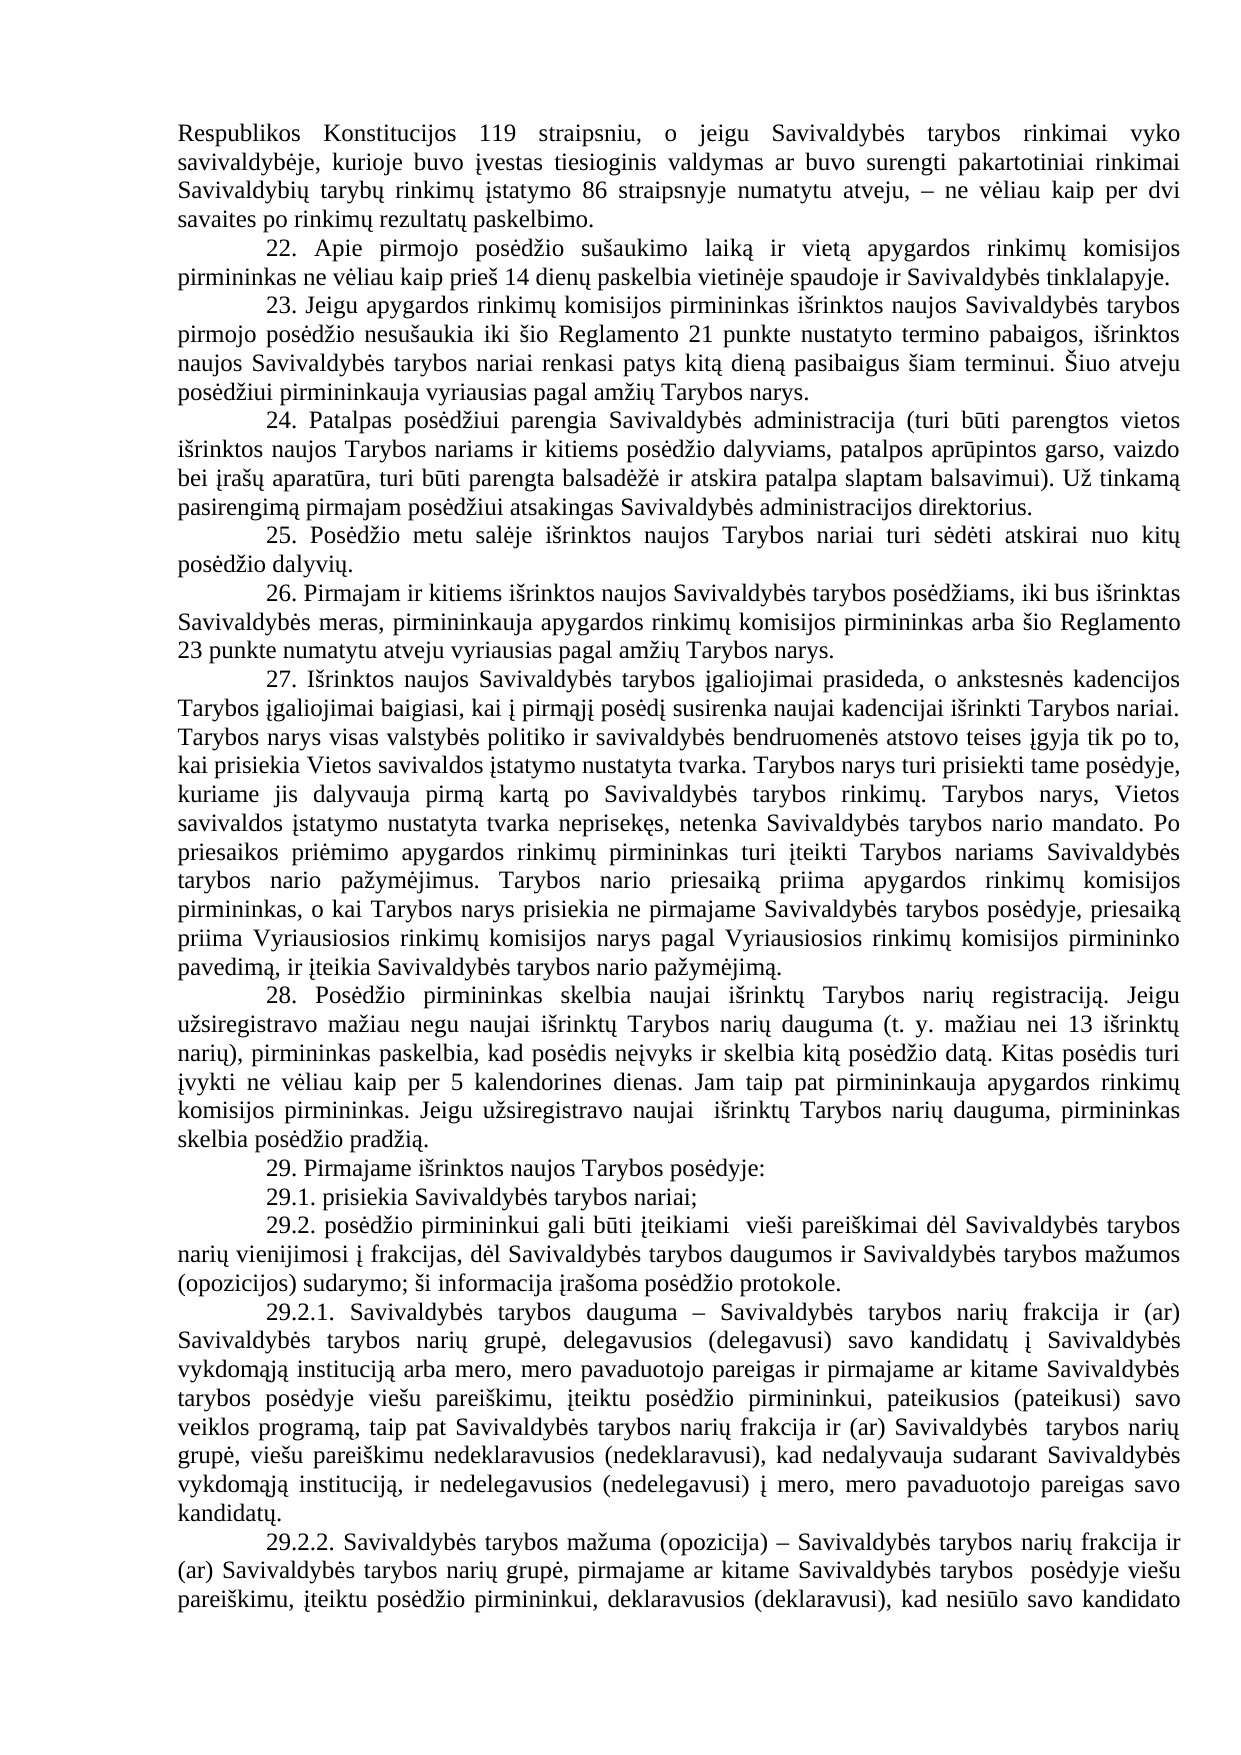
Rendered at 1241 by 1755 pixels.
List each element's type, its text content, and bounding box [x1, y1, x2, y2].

text 23. Jeigu apygardos rinkimų komisijos pirmininkas išrinktos naujos Savivaldybės tarybos pirmojo posėdžio nesušaukia iki šio Reglamento 21 punkte nustatyto termino pabaigos, išrinktos naujos Savivaldybės tarybos nariai renkasi patys kitą dieną pasibaigus šiam terminui. Šiuo atveju posėdžiui pirmininkauja vyriausias pagal amžių Tarybos narys. [177, 291, 1181, 406]
text 29. Pirmajame išrinktos naujos Tarybos posėdyje: [177, 1153, 1181, 1182]
text 29.2. posėdžio pirmininkui gali būti įteikiami vieši pareiškimai dėl Savivaldybės tarybos narių vienijimosi į frakcijas, dėl Savivaldybės tarybos daugumos ir Savivaldybės tarybos mažumos (opozicijos) sudarymo; ši informacija įrašoma posėdžio protokole. [177, 1211, 1181, 1297]
text Respublikos Konstitucijos 119 straipsniu, o jeigu Savivaldybės tarybos rinkimai vyko savivaldybėje, kurioje buvo įvestas tiesioginis valdymas ar buvo surengti pakartotiniai rinkimai Savivaldybių tarybų rinkimų įstatymo 86 straipsnyje numatytu atveju, – ne vėliau kaip per dvi savaites po rinkimų rezultatų paskelbimo. [177, 118, 1181, 233]
text 28. Posėdžio pirmininkas skelbia naujai išrinktų Tarybos narių registraciją. Jeigu užsiregistravo mažiau negu naujai išrinktų Tarybos narių dauguma (t. y. mažiau nei 13 išrinktų narių), pirmininkas paskelbia, kad posėdis neįvyks ir skelbia kitą posėdžio datą. Kitas posėdis turi įvykti ne vėliau kaip per 5 kalendorines dienas. Jam taip pat pirmininkauja apygardos rinkimų komisijos pirmininkas. Jeigu užsiregistravo naujai išrinktų Tarybos narių dauguma, pirmininkas skelbia posėdžio pradžią. [177, 981, 1181, 1153]
text 29.1. prisiekia Savivaldybės tarybos nariai; [177, 1182, 1181, 1211]
text 26. Pirmajam ir kitiems išrinktos naujos Savivaldybės tarybos posėdžiams, iki bus išrinktas Savivaldybės meras, pirmininkauja apygardos rinkimų komisijos pirmininkas arba šio Reglamento 23 punkte numatytu atveju vyriausias pagal amžių Tarybos narys. [177, 578, 1181, 664]
text 29.2.2. Savivaldybės tarybos mažuma (opozicija) – Savivaldybės tarybos narių frakcija ir (ar) Savivaldybės tarybos narių grupė, pirmajame ar kitame Savivaldybės tarybos posėdyje viešu pareiškimu, įteiktu posėdžio pirmininkui, deklaravusios (deklaravusi), kad nesiūlo savo kandidato [177, 1527, 1181, 1613]
text 24. Patalpas posėdžiui parengia Savivaldybės administracija (turi būti parengtos vietos išrinktos naujos Tarybos nariams ir kitiems posėdžio dalyviams, patalpos aprūpintos garso, vaizdo bei įrašų aparatūra, turi būti parengta balsadėžė ir atskira patalpa slaptam balsavimui). Už tinkamą pasirengimą pirmajam posėdžiui atsakingas Savivaldybės administracijos direktorius. [177, 406, 1181, 521]
text 22. Apie pirmojo posėdžio sušaukimo laiką ir vietą apygardos rinkimų komisijos pirmininkas ne vėliau kaip prieš 14 dienų paskelbia vietinėje spaudoje ir Savivaldybės tinklalapyje. [177, 233, 1181, 291]
text 29.2.1. Savivaldybės tarybos dauguma – Savivaldybės tarybos narių frakcija ir (ar) Savivaldybės tarybos narių grupė, delegavusios (delegavusi) savo kandidatų į Savivaldybės vykdomąją instituciją arba mero, mero pavaduotojo pareigas ir pirmajame ar kitame Savivaldybės tarybos posėdyje viešu pareiškimu, įteiktu posėdžio pirmininkui, pateikusios (pateikusi) savo veiklos programą, taip pat Savivaldybės tarybos narių frakcija ir (ar) Savivaldybės tarybos narių grupė, viešu pareiškimu nedeklaravusios (nedeklaravusi), kad nedalyvauja sudarant Savivaldybės vykdomąją instituciją, ir nedelegavusios (nedelegavusi) į mero, mero pavaduotojo pareigas savo kandidatų. [177, 1297, 1181, 1527]
text 27. Išrinktos naujos Savivaldybės tarybos įgaliojimai prasideda, o ankstesnės kadencijos Tarybos įgaliojimai baigiasi, kai į pirmąjį posėdį susirenka naujai kadencijai išrinkti Tarybos nariai. Tarybos narys visas valstybės politiko ir savivaldybės bendruomenės atstovo teises įgyja tik po to, kai prisiekia Vietos savivaldos įstatymo nustatyta tvarka. Tarybos narys turi prisiekti tame posėdyje, kuriame jis dalyvauja pirmą kartą po Savivaldybės tarybos rinkimų. Tarybos narys, Vietos savivaldos įstatymo nustatyta tvarka neprisekęs, netenka Savivaldybės tarybos nario mandato. Po priesaikos priėmimo apygardos rinkimų pirmininkas turi įteikti Tarybos nariams Savivaldybės tarybos nario pažymėjimus. Tarybos nario priesaiką priima apygardos rinkimų komisijos pirmininkas, o kai Tarybos narys prisiekia ne pirmajame Savivaldybės tarybos posėdyje, priesaiką priima Vyriausiosios rinkimų komisijos narys pagal Vyriausiosios rinkimų komisijos pirmininko pavedimą, ir įteikia Savivaldybės tarybos nario pažymėjimą. [177, 664, 1181, 981]
text 25. Posėdžio metu salėje išrinktos naujos Tarybos nariai turi sėdėti atskirai nuo kitų posėdžio dalyvių. [177, 521, 1181, 578]
